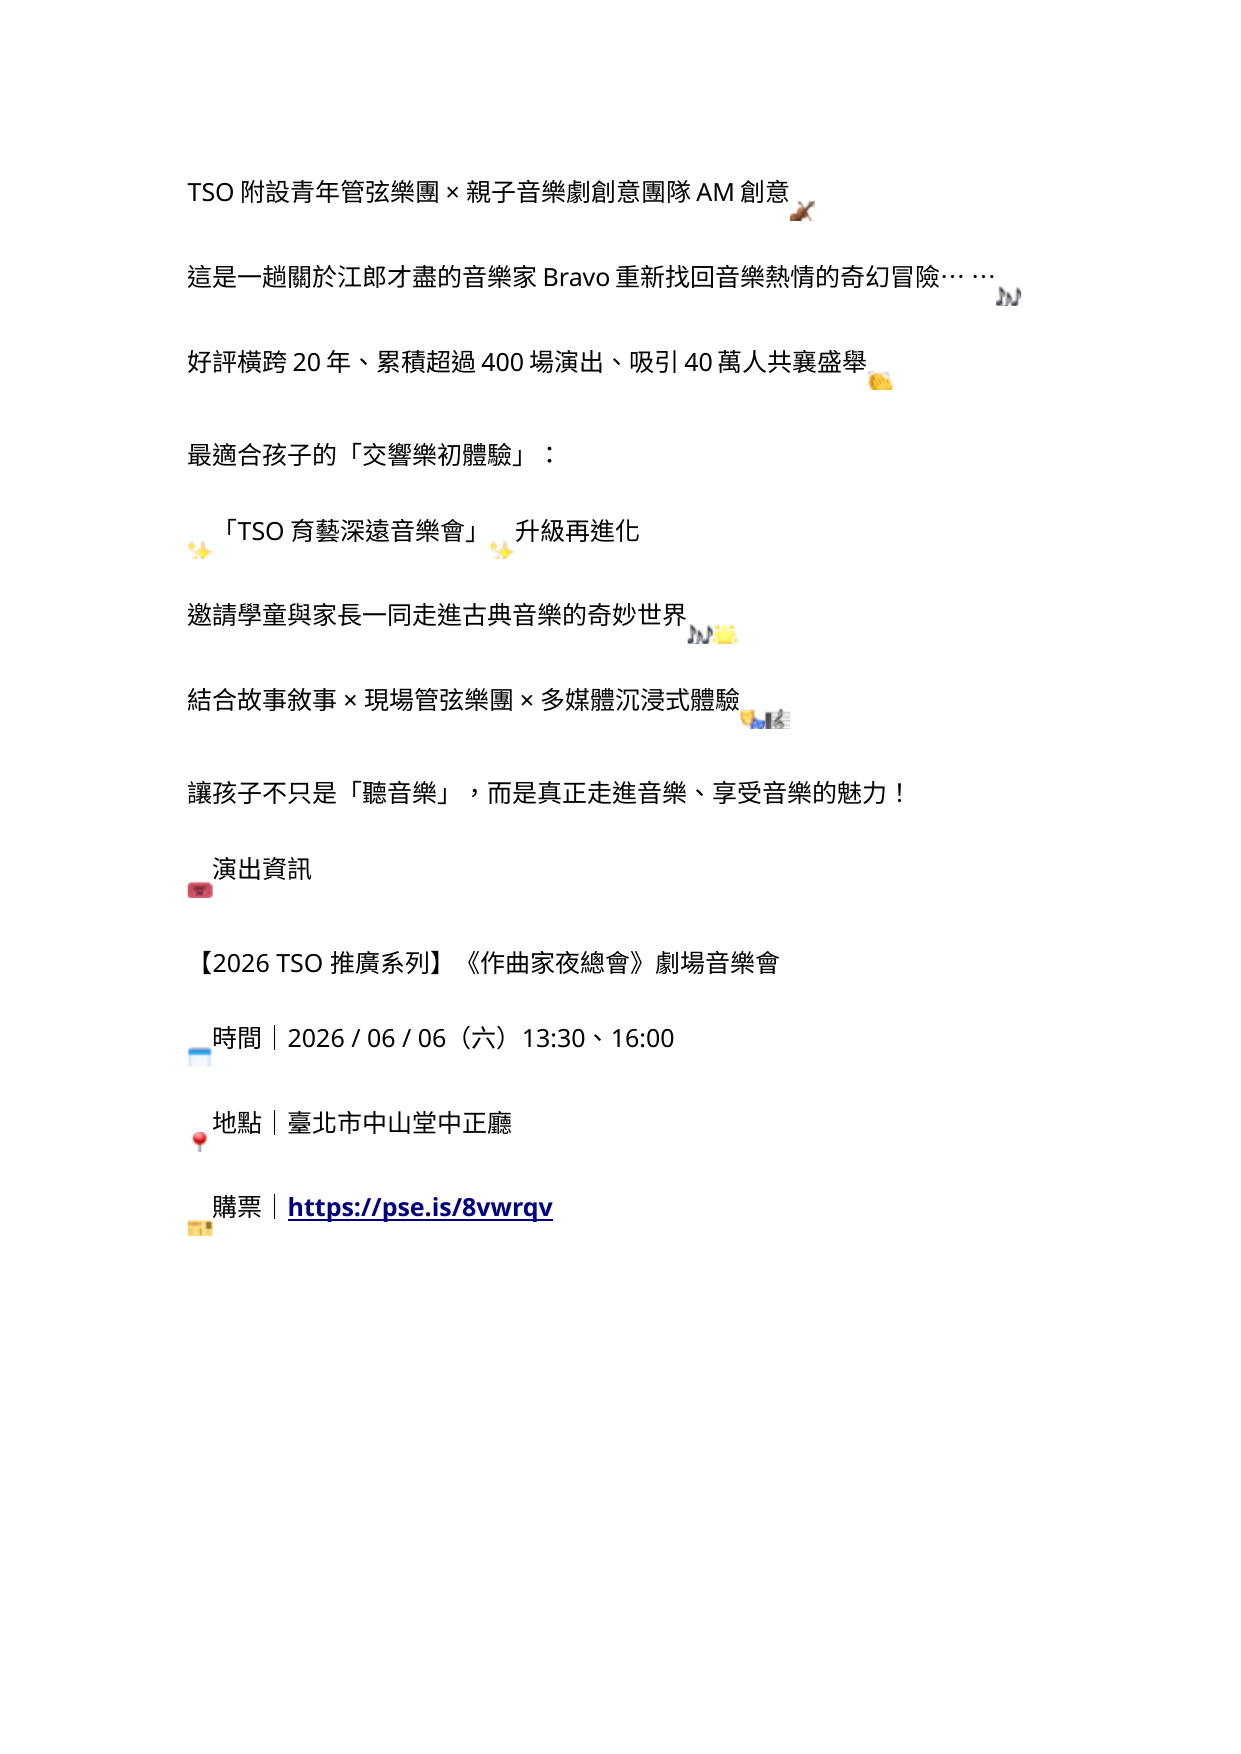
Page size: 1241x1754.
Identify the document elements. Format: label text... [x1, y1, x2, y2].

text 【2026 TSO 推廣系列】《作曲家夜總會》劇場音樂會 [187, 919, 1053, 982]
text 「TSO育藝深遠音樂會」升級再進化 [187, 497, 1053, 559]
text 讓孩子不只是「聽音樂」，而是真正走進音樂、享受音樂的魅力！ [187, 750, 1053, 813]
text 好評橫跨20年、累積超過400場演出、吸引40萬人共襄盛舉 [187, 327, 1053, 390]
text 最適合孩子的「交響樂初體驗」： [187, 412, 1053, 474]
text 邀請學童與家長一同走進古典音樂的奇妙世界 [187, 581, 1053, 644]
text 這是一趟關於江郎才盡的音樂家Bravo重新找回音樂熱情的奇幻冒險… … [187, 243, 1053, 305]
text 購票｜https://pse.is/8vwrqv [187, 1173, 1053, 1236]
text 結合故事敘事 × 現場管弦樂團 × 多媒體沉浸式體驗 [187, 666, 1053, 728]
text 演出資訊 [187, 835, 1053, 897]
text 時間｜2026 / 06 / 06（六）13:30、16:00 [187, 1004, 1053, 1067]
text TSO附設青年管弦樂團 × 親子音樂劇創意團隊AM創意 [187, 158, 1053, 221]
text 地點｜臺北市中山堂中正廳 [187, 1089, 1053, 1151]
